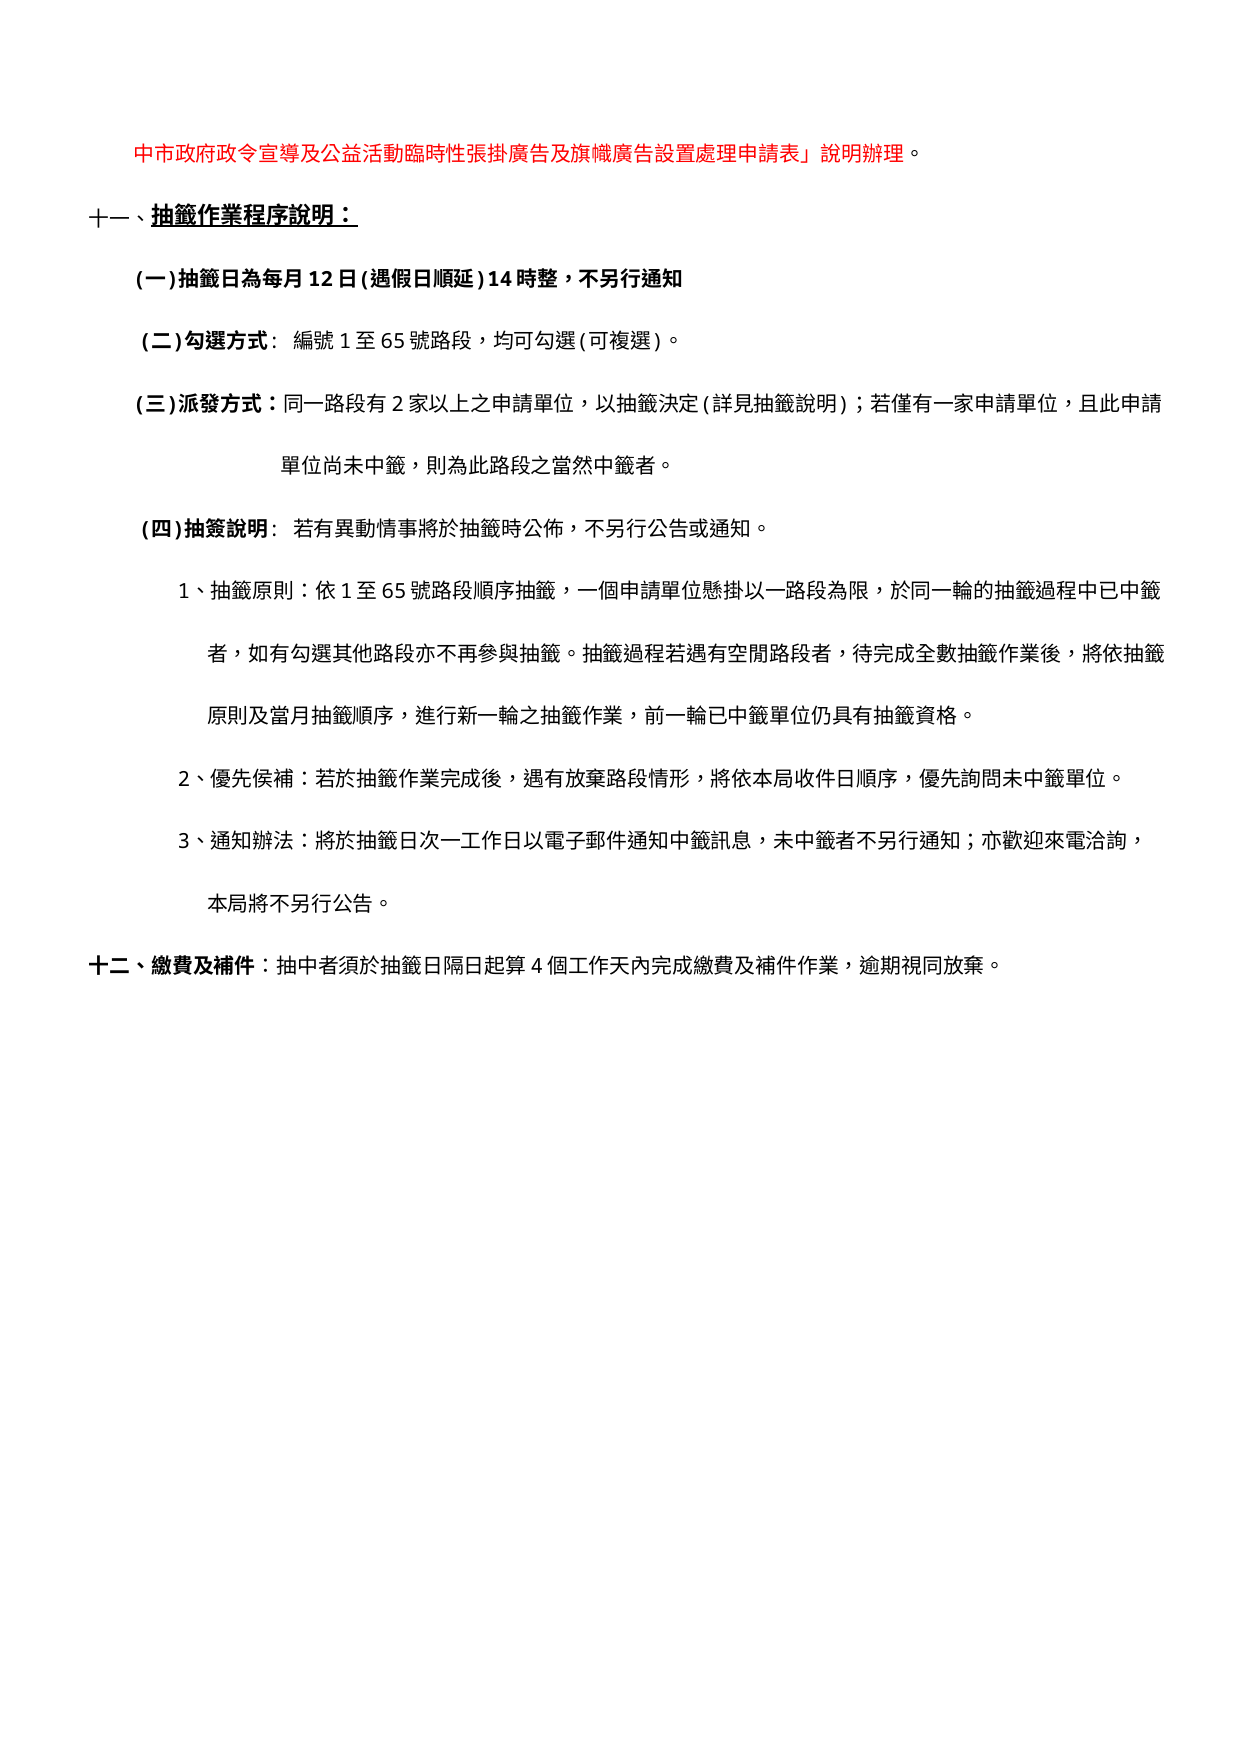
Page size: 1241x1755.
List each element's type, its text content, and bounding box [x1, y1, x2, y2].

text 十一、抽籤作業程序說明： [89, 173, 1166, 236]
text (三)派發方式：同一路段有2家以上之申請單位，以抽籤決定(詳見抽籤說明)；若僅有一家申請單位，且此申請單位尚未中籤，則為此路段之當然中籤者。 [133, 361, 1166, 486]
text 3、通知辦法：將於抽籤日次一工作日以電子郵件通知中籤訊息，未中籤者不另行通知；亦歡迎來電洽詢，本局將不另行公告。 [177, 798, 1166, 923]
text 1、抽籤原則：依1至65號路段順序抽籤，一個申請單位懸掛以一路段為限，於同一輪的抽籤過程中已中籤者，如有勾選其他路段亦不再參與抽籤。抽籤過程若遇有空閒路段者，待完成全數抽籤作業後，將依抽籤原則及當月抽籤順序，進行新一輪之抽籤作業，前一輪已中籤單位仍具有抽籤資格。 [177, 548, 1166, 736]
text (一)抽籤日為每月12日(遇假日順延)14時整，不另行通知 [133, 236, 1166, 298]
text 十二、繳費及補件：抽中者須於抽籤日隔日起算4個工作天內完成繳費及補件作業，逾期視同放棄。 [89, 923, 1166, 986]
text (四)抽簽說明: 若有異動情事將於抽籤時公佈，不另行公告或通知。 [89, 486, 1166, 548]
text 2、優先侯補：若於抽籤作業完成後，遇有放棄路段情形，將依本局收件日順序，優先詢問未中籤單位。 [177, 736, 1166, 798]
text (二)勾選方式: 編號1至65號路段，均可勾選(可複選)。 [89, 298, 1166, 361]
text 中市政府政令宣導及公益活動臨時性張掛廣告及旗幟廣告設置處理申請表」說明辦理。 [89, 111, 1166, 173]
